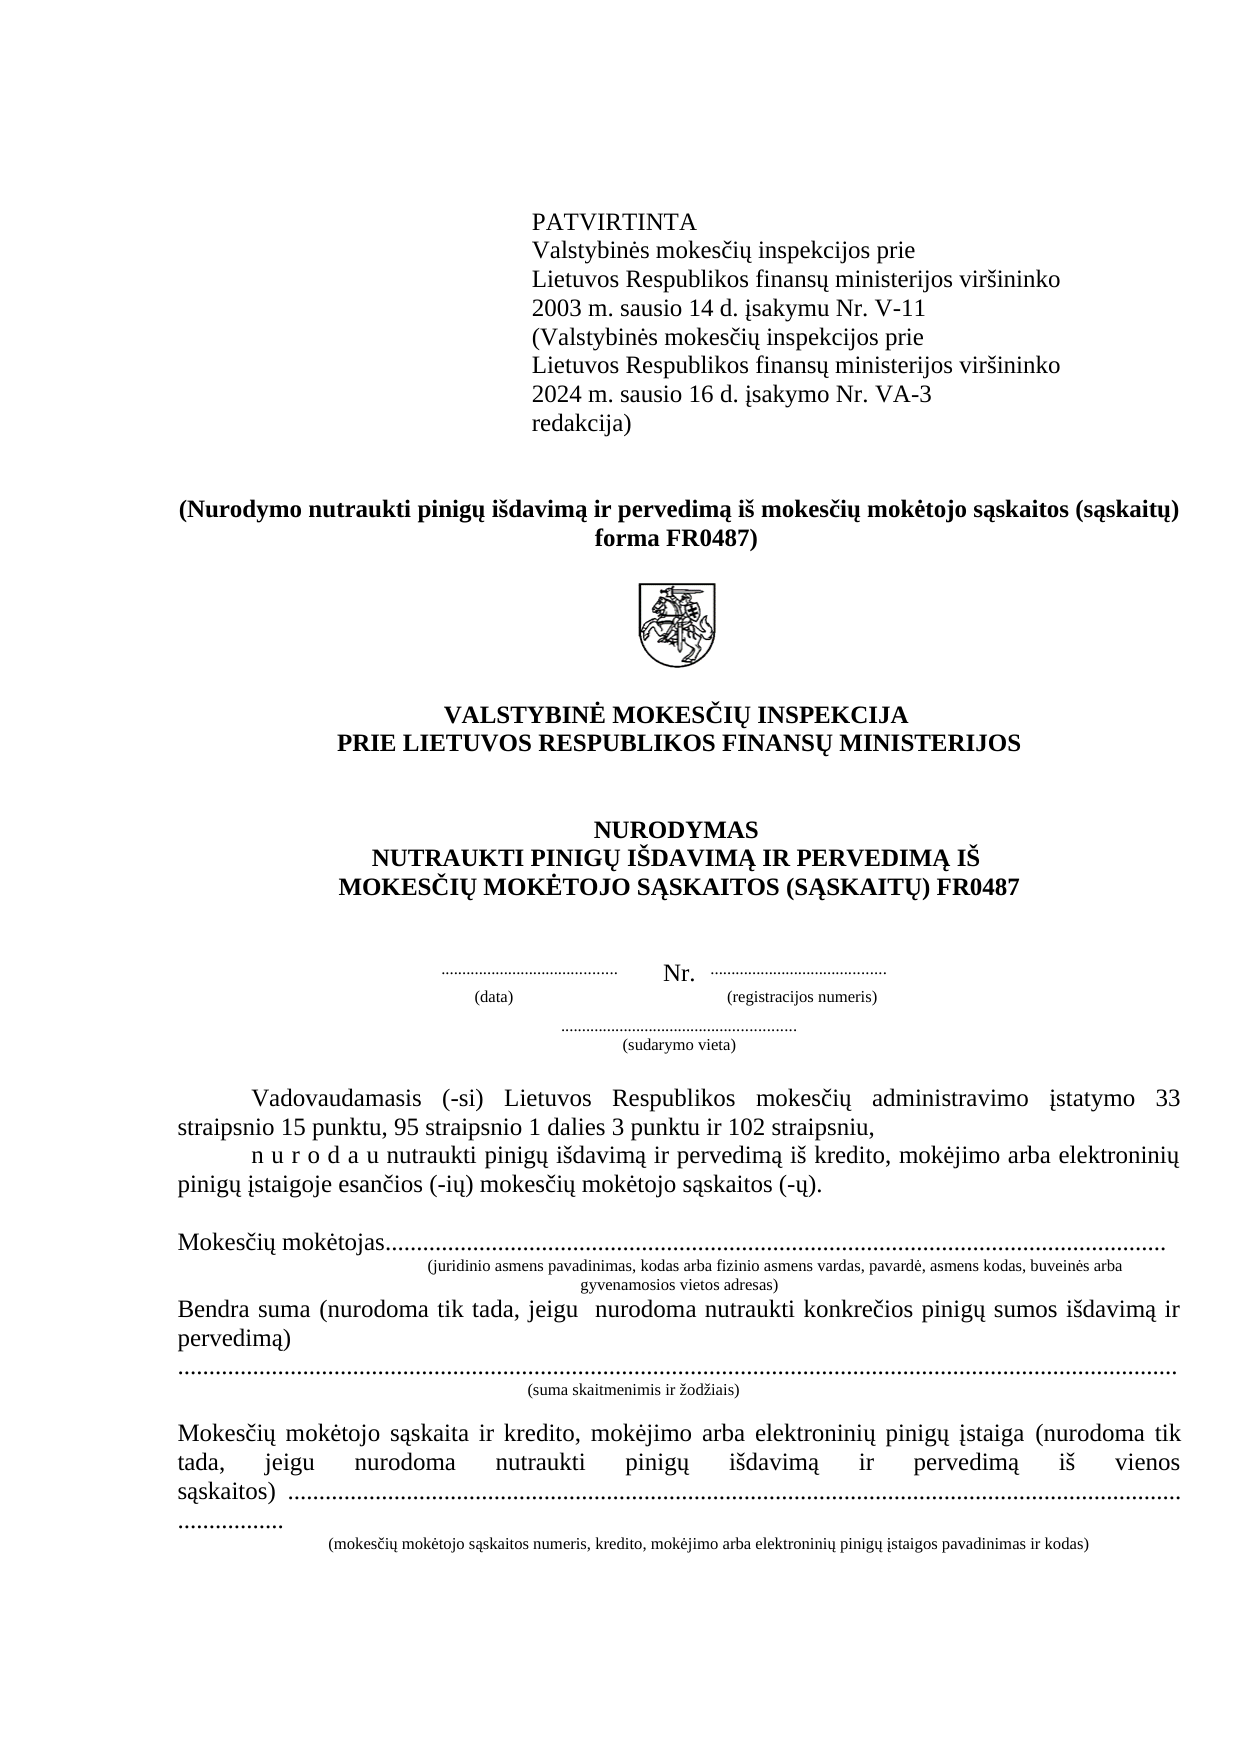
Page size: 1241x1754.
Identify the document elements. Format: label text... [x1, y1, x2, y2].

text (mokesčių mokėtojo sąskaitos numeris, kredito, mokėjimo arba elektroninių pinigų įstaigos pavadinimas ir kodas) [177, 1533, 1181, 1553]
text PRIE LIETUVOS RESPUBLIKOS FINANSŲ MINISTERIJOS [177, 728, 1181, 757]
table_header Nr. [648, 959, 710, 987]
text ................................................................................................................................................................ [177, 1351, 1181, 1380]
text (suma skaitmenimis ir žodžiais) [177, 1380, 1181, 1399]
table_header [710, 959, 917, 987]
text Lietuvos Respublikos finansų ministerijos viršininko [532, 264, 1181, 293]
text (juridinio asmens pavadinimas, kodas arba fizinio asmens vardas, pavardė, asmens kodas, buveinės arba gyvenamosios vietos adresas) [177, 1256, 1181, 1294]
text redakcija) [532, 408, 1181, 437]
text NURODYMAS [177, 815, 1181, 843]
text (Nurodymo nutraukti pinigų išdavimą ir pervedimą iš mokesčių mokėtojo sąskaitos (sąskaitų) forma FR0487) [177, 494, 1181, 552]
text 2024 m. sausio 16 d. įsakymo Nr. VA-3 [532, 379, 1181, 408]
text MOKESČIŲ MOKĖTOJO SĄSKAITOS (SĄSKAITŲ) FR0487 [177, 872, 1181, 901]
table_cell [441, 1016, 917, 1035]
text Vadovaudamasis (-si) Lietuvos Respublikos mokesčių administravimo įstatymo 33 straipsnio 15 punktu, 95 straipsnio 1 dalies 3 punktu ir 102 straipsniu, [177, 1083, 1181, 1141]
text 2003 m. sausio 14 d. įsakymu Nr. V-11 [532, 293, 1181, 322]
text VALSTYBINĖ MOKESČIŲ INSPEKCIJA [177, 700, 1181, 728]
text Mokesčių mokėtojo sąskaita ir kredito, mokėjimo arba elektroninių pinigų įstaiga (nurodoma tik tada, jeigu nurodoma nutraukti pinigų išdavimą ir pervedimą iš vienos sąskaitos) ................................................................................................................................................................ [177, 1418, 1181, 1533]
text (Valstybinės mokesčių inspekcijos prie [532, 322, 1181, 350]
text Lietuvos Respublikos finansų ministerijos viršininko [532, 350, 1181, 379]
text PATVIRTINTA [532, 207, 1181, 235]
table_cell (sudarymo vieta) [441, 1035, 917, 1054]
text NUTRAUKTI PINIGŲ IŠDAVIMĄ IR PERVEDIMĄ IŠ [177, 843, 1181, 872]
text Valstybinės mokesčių inspekcijos prie [532, 235, 1181, 264]
table_cell (registracijos numeris) [710, 987, 917, 1016]
text n u r o d a u nutraukti pinigų išdavimą ir pervedimą iš kredito, mokėjimo arba elektroninių pinigų įstaigoje esančios (-ių) mokesčių mokėtojo sąskaitos (-ų). [177, 1141, 1181, 1198]
text Bendra suma (nurodoma tik tada, jeigu nurodoma nutraukti konkrečios pinigų sumos išdavimą ir pervedimą) [177, 1294, 1181, 1351]
table_cell (data) [441, 987, 648, 1016]
table_header [441, 959, 648, 987]
text Mokesčių mokėtojas ............................................................................................................................. [177, 1227, 1181, 1256]
table_cell [648, 987, 710, 1016]
